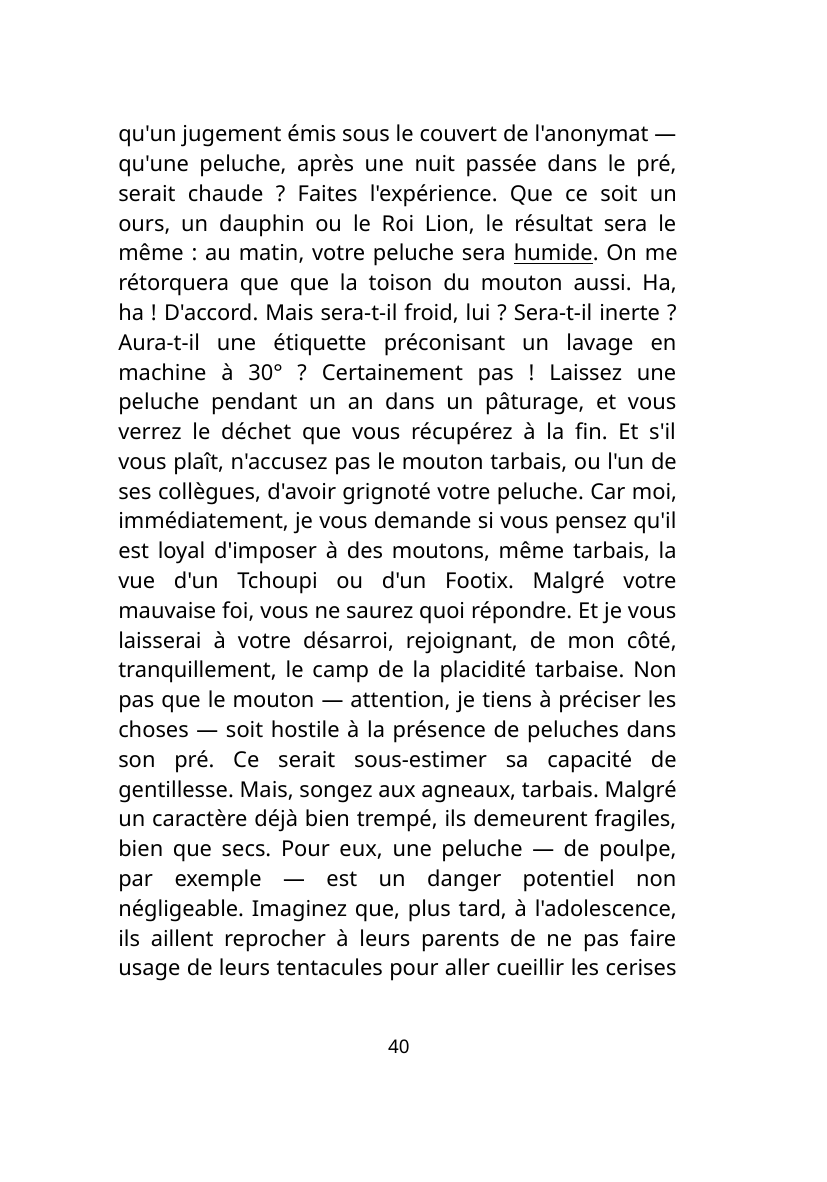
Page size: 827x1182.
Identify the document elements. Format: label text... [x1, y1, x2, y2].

text qu'un jugement émis sous le couvert de l'anonymat — qu'une peluche, après une nuit passée dans le pré, serait chaude ? Faites l'expérience. Que ce soit un ours, un dauphin ou le Roi Lion, le résultat sera le même : au matin, votre peluche sera humide. On me rétorquera que que la toison du mouton aussi. Ha, ha ! D'accord. Mais sera-t-il froid, lui ? Sera-t-il inerte ? Aura-t-il une étiquette préconisant un lavage en machine à 30° ? Certainement pas ! Laissez une peluche pendant un an dans un pâturage, et vous verrez le déchet que vous récupérez à la fin. Et s'il vous plaît, n'accusez pas le mouton tarbais, ou l'un de ses collègues, d'avoir grignoté votre peluche. Car moi, immédiatement, je vous demande si vous pensez qu'il est loyal d'imposer à des moutons, même tarbais, la vue d'un Tchoupi ou d'un Footix. Malgré votre mauvaise foi, vous ne saurez quoi répondre. Et je vous laisserai à votre désarroi, rejoignant, de mon côté, tranquillement, le camp de la placidité tarbaise. Non pas que le mouton — attention, je tiens à préciser les choses — soit hostile à la présence de peluches dans son pré. Ce serait sous-estimer sa capacité de gentillesse. Mais, songez aux agneaux, tarbais. Malgré un caractère déjà bien trempé, ils demeurent fragiles, bien que secs. Pour eux, une peluche — de poulpe, par exemple — est un danger potentiel non négligeable. Imaginez que, plus tard, à l'adolescence, ils aillent reprocher à leurs parents de ne pas faire usage de leurs tentacules pour aller cueillir les cerises [118, 118, 677, 982]
